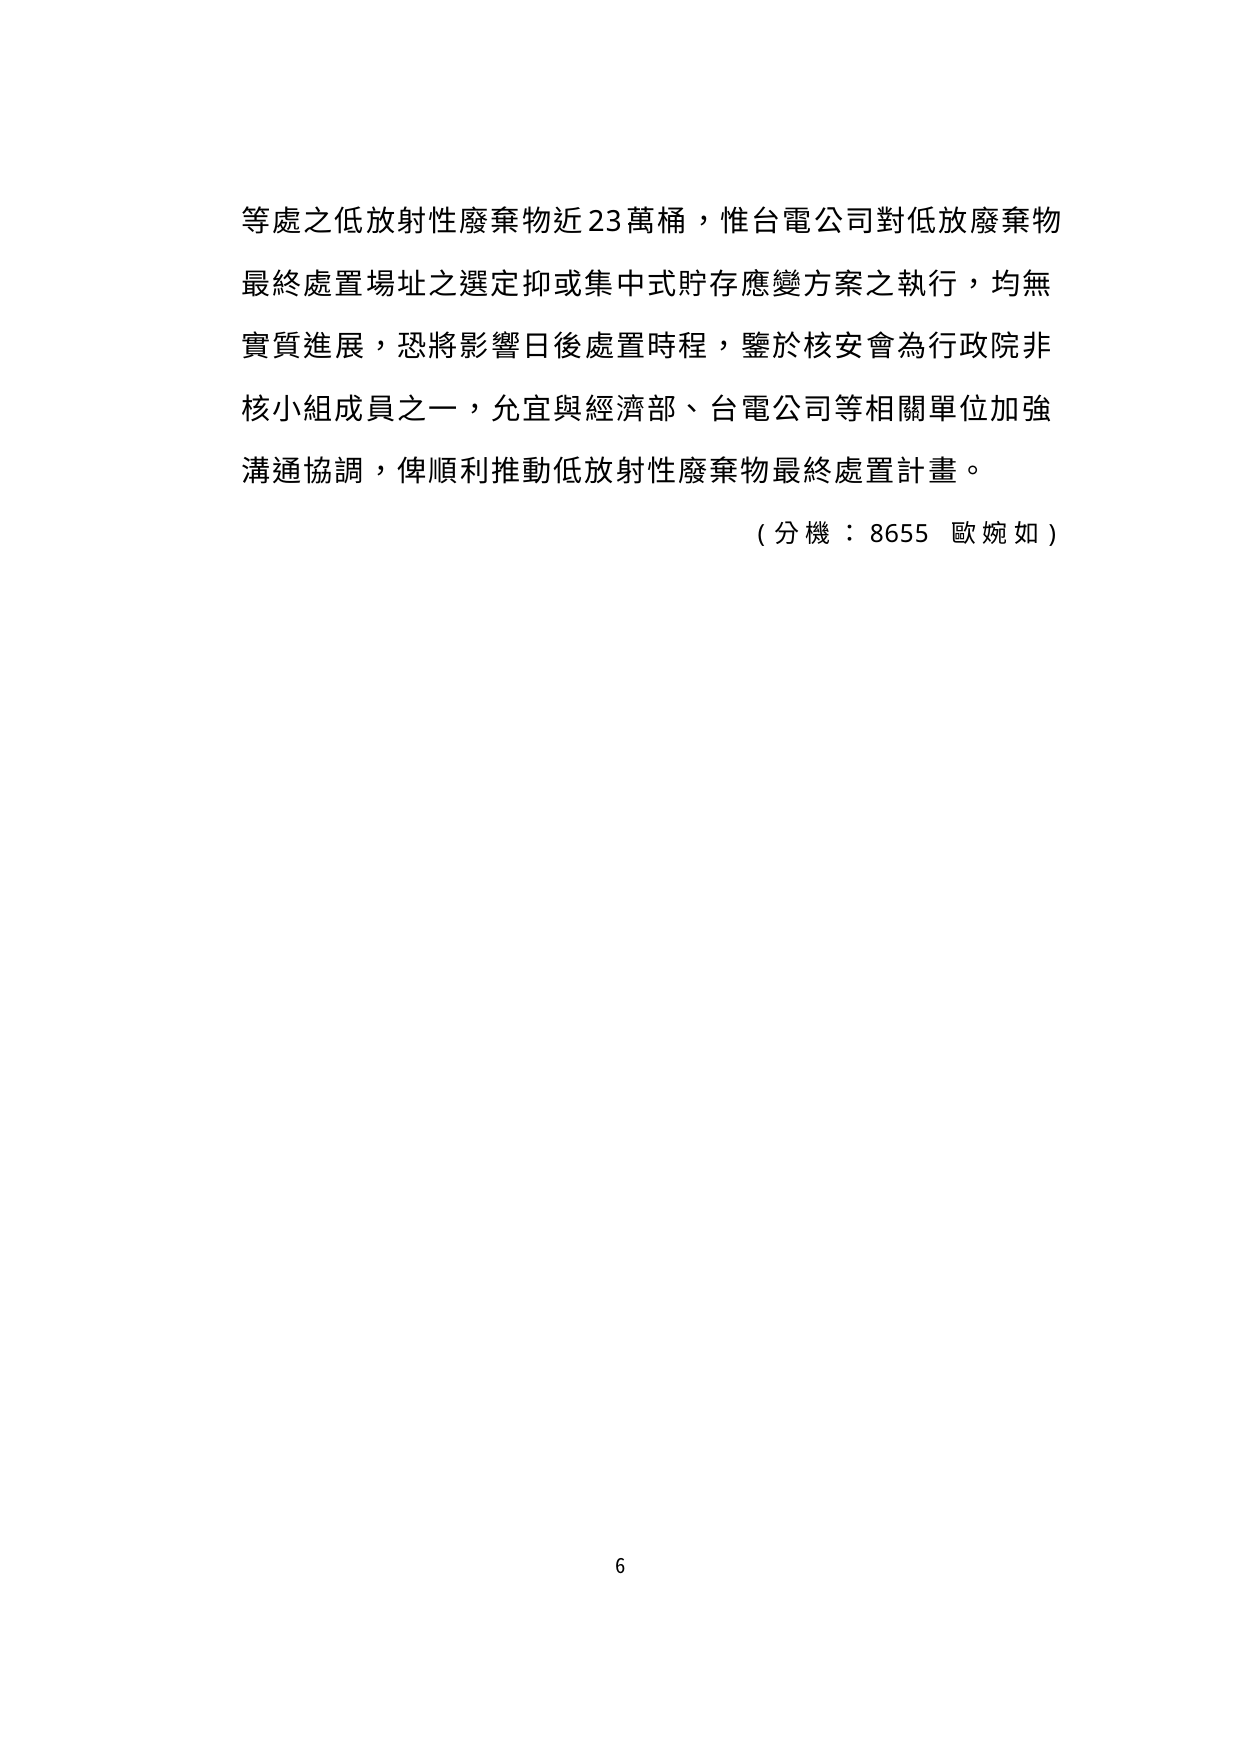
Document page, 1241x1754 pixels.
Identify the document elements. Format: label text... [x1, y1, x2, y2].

text 等處之低放射性廢棄物近23萬桶，惟台電公司對低放廢棄物最終處置場址之選定抑或集中式貯存應變方案之執行，均無實質進展，恐將影響日後處置時程，鑒於核安會為行政院非核小組成員之一，允宜與經濟部、台電公司等相關單位加強溝通協調，俾順利推動低放射性廢棄物最終處置計畫。 [236, 177, 1063, 490]
text (分機：8655 歐婉如) [177, 490, 1063, 552]
